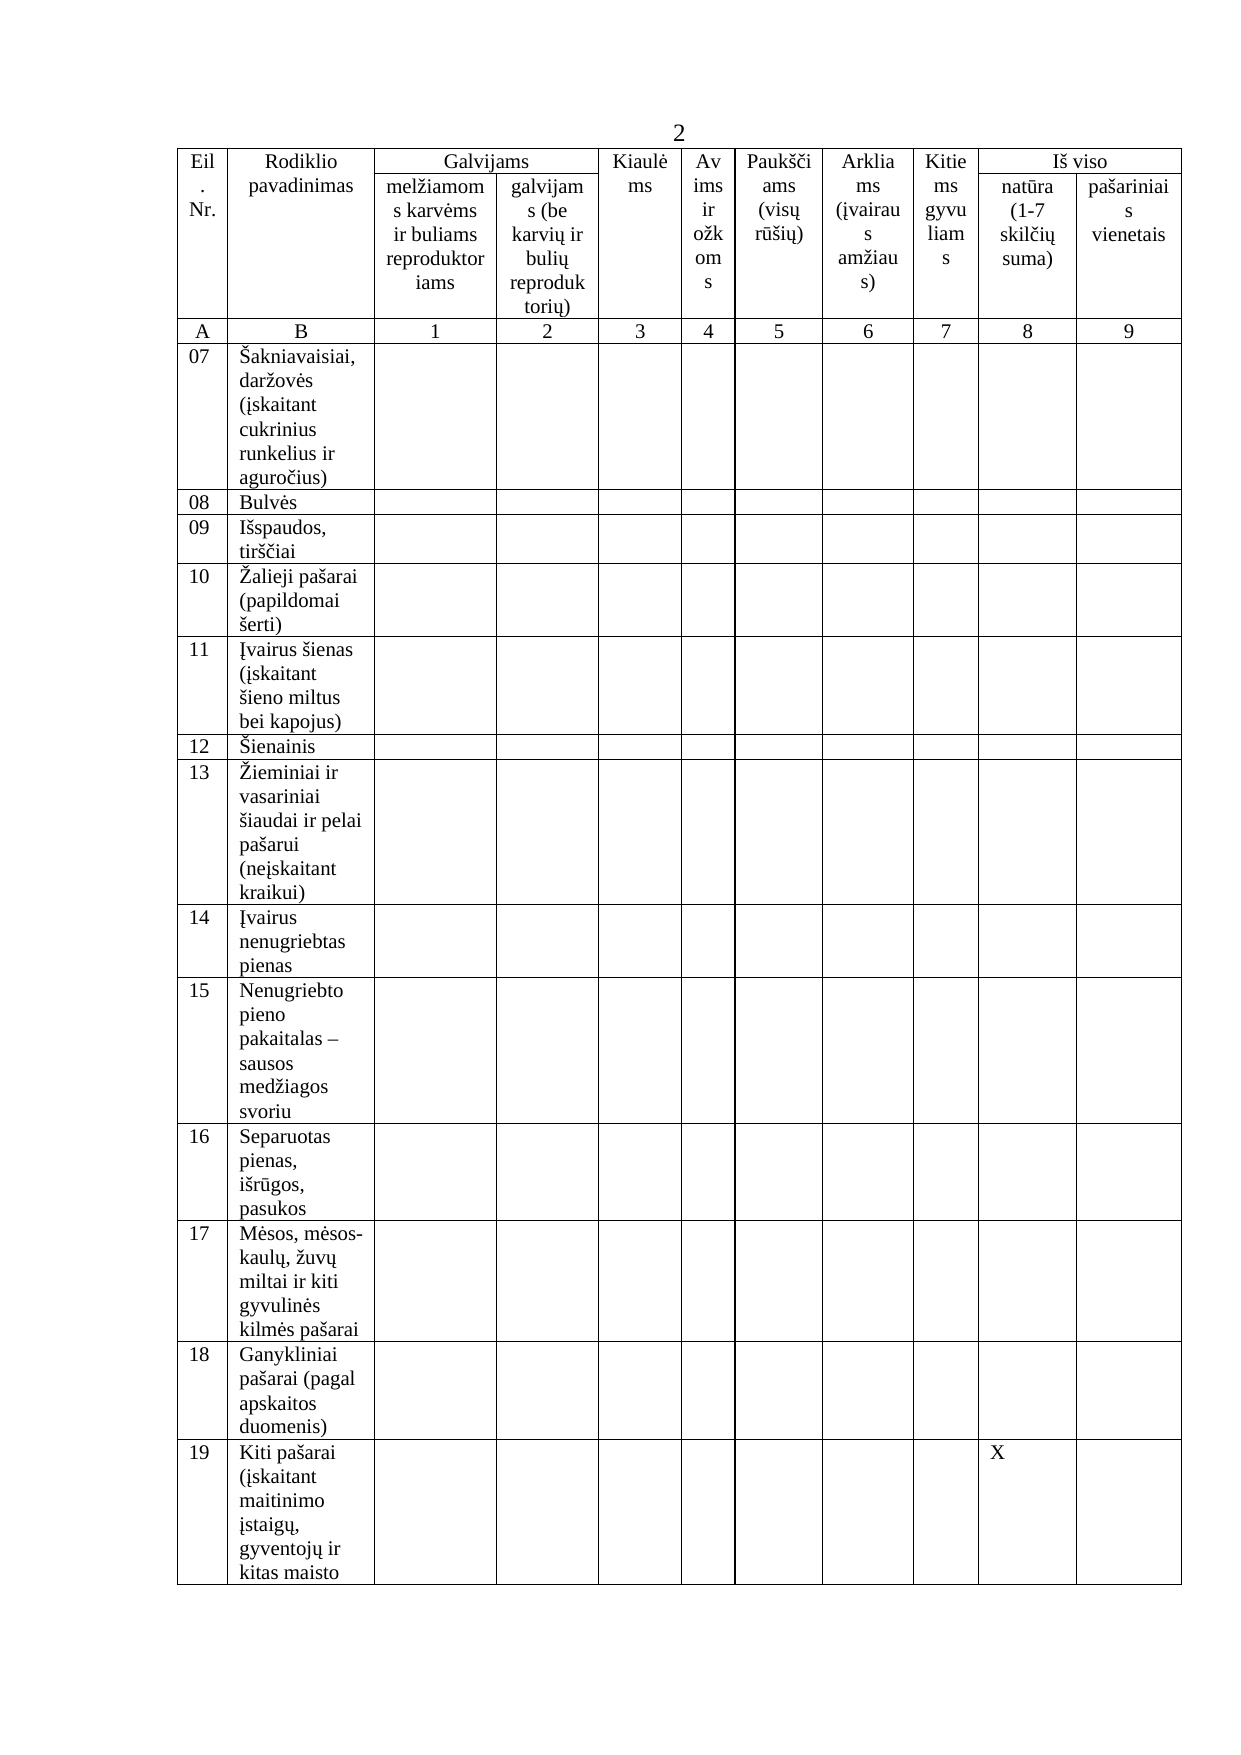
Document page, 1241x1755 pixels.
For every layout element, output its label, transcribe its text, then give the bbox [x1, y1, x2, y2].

table_cell 12 [178, 735, 227, 758]
table_cell [497, 1342, 598, 1438]
table_cell [736, 1440, 822, 1584]
table_cell Įvairus šienas (įskaitant šieno miltus bei kapojus) [228, 637, 374, 733]
table_cell [375, 344, 496, 489]
table_cell [375, 515, 496, 563]
table_cell [599, 1342, 681, 1438]
table_cell [375, 1440, 496, 1584]
table_header Paukščiams (visų rūšių) [736, 149, 822, 318]
table_cell 14 [178, 905, 227, 977]
table_cell [823, 515, 913, 563]
table_cell [823, 760, 913, 904]
table_cell [736, 760, 822, 904]
table_cell [599, 905, 681, 977]
table_cell [914, 490, 978, 514]
table_cell Šakniavaisiai, daržovės (įskaitant cukrinius runkelius ir aguročius) [228, 344, 374, 489]
table_cell [599, 1440, 681, 1584]
table_cell 5 [736, 319, 822, 343]
table_cell [823, 564, 913, 636]
table_cell [736, 1342, 822, 1438]
table_cell 17 [178, 1221, 227, 1341]
table_cell Šienainis [228, 735, 374, 758]
table_cell Įvairus nenugriebtas pienas [228, 905, 374, 977]
table_header Kiaulėms [599, 149, 681, 318]
table_cell [599, 1221, 681, 1341]
table_cell 16 [178, 1124, 227, 1220]
table_cell [979, 905, 1076, 977]
table_cell [979, 637, 1076, 733]
table_cell [497, 490, 598, 514]
table_cell [1077, 1342, 1181, 1438]
table_cell [1077, 637, 1181, 733]
table_cell 10 [178, 564, 227, 636]
table_cell pašariniais vienetais [1077, 174, 1181, 318]
table_cell [823, 735, 913, 758]
table_cell 8 [979, 319, 1076, 343]
table_cell [736, 1124, 822, 1220]
table_cell [682, 490, 734, 514]
table_cell 09 [178, 515, 227, 563]
table_cell [979, 735, 1076, 758]
table_cell [736, 515, 822, 563]
table_cell [914, 344, 978, 489]
table_cell [1077, 1440, 1181, 1584]
table_cell [375, 760, 496, 904]
table_cell 13 [178, 760, 227, 904]
table_cell [1077, 978, 1181, 1123]
table_cell Išspaudos, tirščiai [228, 515, 374, 563]
table_cell [682, 637, 734, 733]
table_cell B [228, 319, 374, 343]
table_cell [914, 1342, 978, 1438]
table_cell [1077, 1124, 1181, 1220]
table_cell [1077, 905, 1181, 977]
table_cell [823, 1440, 913, 1584]
table_cell 08 [178, 490, 227, 514]
table_cell [979, 978, 1076, 1123]
table_cell [682, 344, 734, 489]
table_cell [497, 1124, 598, 1220]
table_cell [914, 905, 978, 977]
table_cell galvijams (be karvių ir bulių reproduktorių) [497, 174, 598, 318]
table_cell [979, 1342, 1076, 1438]
table_cell [979, 1221, 1076, 1341]
table_cell [1077, 490, 1181, 514]
table_cell [375, 1221, 496, 1341]
table_cell Nenugriebto pieno pakaitalas – sausos medžiagos svoriu [228, 978, 374, 1123]
table_cell [979, 344, 1076, 489]
table_cell [979, 490, 1076, 514]
table_cell 2 [497, 319, 598, 343]
table_cell [823, 490, 913, 514]
table_cell [979, 564, 1076, 636]
table_cell 4 [682, 319, 734, 343]
table_cell [375, 735, 496, 758]
table_header Avims ir ožkoms [682, 149, 734, 318]
table_cell natūra (1-7 skilčių suma) [979, 174, 1076, 318]
table_cell [599, 1124, 681, 1220]
table_cell [497, 637, 598, 733]
table_cell [1077, 515, 1181, 563]
table_cell [497, 760, 598, 904]
table_cell [1077, 735, 1181, 758]
table_cell [979, 760, 1076, 904]
table_cell [375, 978, 496, 1123]
table_cell [682, 1124, 734, 1220]
table_cell Ganykliniai pašarai (pagal apskaitos duomenis) [228, 1342, 374, 1438]
table_cell [823, 1342, 913, 1438]
table_cell [1077, 344, 1181, 489]
table_cell [736, 564, 822, 636]
table_cell [375, 1124, 496, 1220]
table_cell [375, 905, 496, 977]
table_cell [599, 564, 681, 636]
table_cell [823, 1124, 913, 1220]
table_cell 15 [178, 978, 227, 1123]
table_cell A [178, 319, 227, 343]
table_cell [979, 1124, 1076, 1220]
table_cell Kiti pašarai (įskaitant maitinimo įstaigų, gyventojų ir kitas maisto [228, 1440, 374, 1584]
table_cell [497, 1440, 598, 1584]
table_cell [914, 1440, 978, 1584]
table_cell [914, 515, 978, 563]
table_cell [823, 344, 913, 489]
table_header Arkliams (įvairaus amžiaus) [823, 149, 913, 318]
table_header Eil. Nr. [178, 149, 227, 318]
table_cell [375, 490, 496, 514]
table_cell [682, 1221, 734, 1341]
table_cell [599, 735, 681, 758]
table_cell [682, 1440, 734, 1584]
table_cell [682, 515, 734, 563]
table_cell Bulvės [228, 490, 374, 514]
table_cell [1077, 760, 1181, 904]
table_cell [599, 637, 681, 733]
table_cell [736, 735, 822, 758]
table_cell 18 [178, 1342, 227, 1438]
table_cell [497, 515, 598, 563]
table_cell 3 [599, 319, 681, 343]
table_cell 07 [178, 344, 227, 489]
table_cell [599, 344, 681, 489]
table_cell [736, 1221, 822, 1341]
table_cell [497, 735, 598, 758]
table_cell [375, 1342, 496, 1438]
table_cell [736, 637, 822, 733]
table_cell [736, 344, 822, 489]
table_header Galvijams [375, 149, 598, 173]
table_cell [497, 1221, 598, 1341]
table_cell [682, 735, 734, 758]
table_cell [497, 905, 598, 977]
table_cell [823, 978, 913, 1123]
table_cell [682, 905, 734, 977]
table_cell [375, 564, 496, 636]
table_cell 9 [1077, 319, 1181, 343]
table_cell 11 [178, 637, 227, 733]
table_header Rodiklio pavadinimas [228, 149, 374, 318]
table_cell [1077, 1221, 1181, 1341]
table_cell [736, 490, 822, 514]
table_header Kitiems gyvuliams [914, 149, 978, 318]
table_cell Žalieji pašarai (papildomai šerti) [228, 564, 374, 636]
table_cell Separuotas pienas, išrūgos, pasukos [228, 1124, 374, 1220]
table_cell [914, 1221, 978, 1341]
table_cell [914, 735, 978, 758]
table_cell [599, 490, 681, 514]
table_cell 1 [375, 319, 496, 343]
table_cell [914, 760, 978, 904]
table_cell [682, 564, 734, 636]
table_cell [497, 344, 598, 489]
table_cell X [979, 1440, 1076, 1584]
table_cell [823, 1221, 913, 1341]
table_header Iš viso [979, 149, 1181, 173]
table_cell [914, 1124, 978, 1220]
table_cell Žieminiai ir vasariniai šiaudai ir pelai pašarui (neįskaitant kraikui) [228, 760, 374, 904]
table_cell [599, 515, 681, 563]
table_cell [914, 978, 978, 1123]
table_cell [823, 905, 913, 977]
table_cell melžiamoms karvėms ir buliams reproduktoriams [375, 174, 496, 318]
table_cell [497, 978, 598, 1123]
table_cell [736, 978, 822, 1123]
table_cell [682, 1342, 734, 1438]
table_cell [736, 905, 822, 977]
table_cell [1077, 564, 1181, 636]
table_cell [497, 564, 598, 636]
table_cell Mėsos, mėsos- kaulų, žuvų miltai ir kiti gyvulinės kilmės pašarai [228, 1221, 374, 1341]
table_cell [599, 760, 681, 904]
table_cell [823, 637, 913, 733]
table_cell [914, 564, 978, 636]
table_cell [979, 515, 1076, 563]
table_cell [682, 978, 734, 1123]
table_cell 7 [914, 319, 978, 343]
table_cell [914, 637, 978, 733]
table_cell [599, 978, 681, 1123]
table_cell 19 [178, 1440, 227, 1584]
table_cell [682, 760, 734, 904]
table_cell 6 [823, 319, 913, 343]
table_cell [375, 637, 496, 733]
